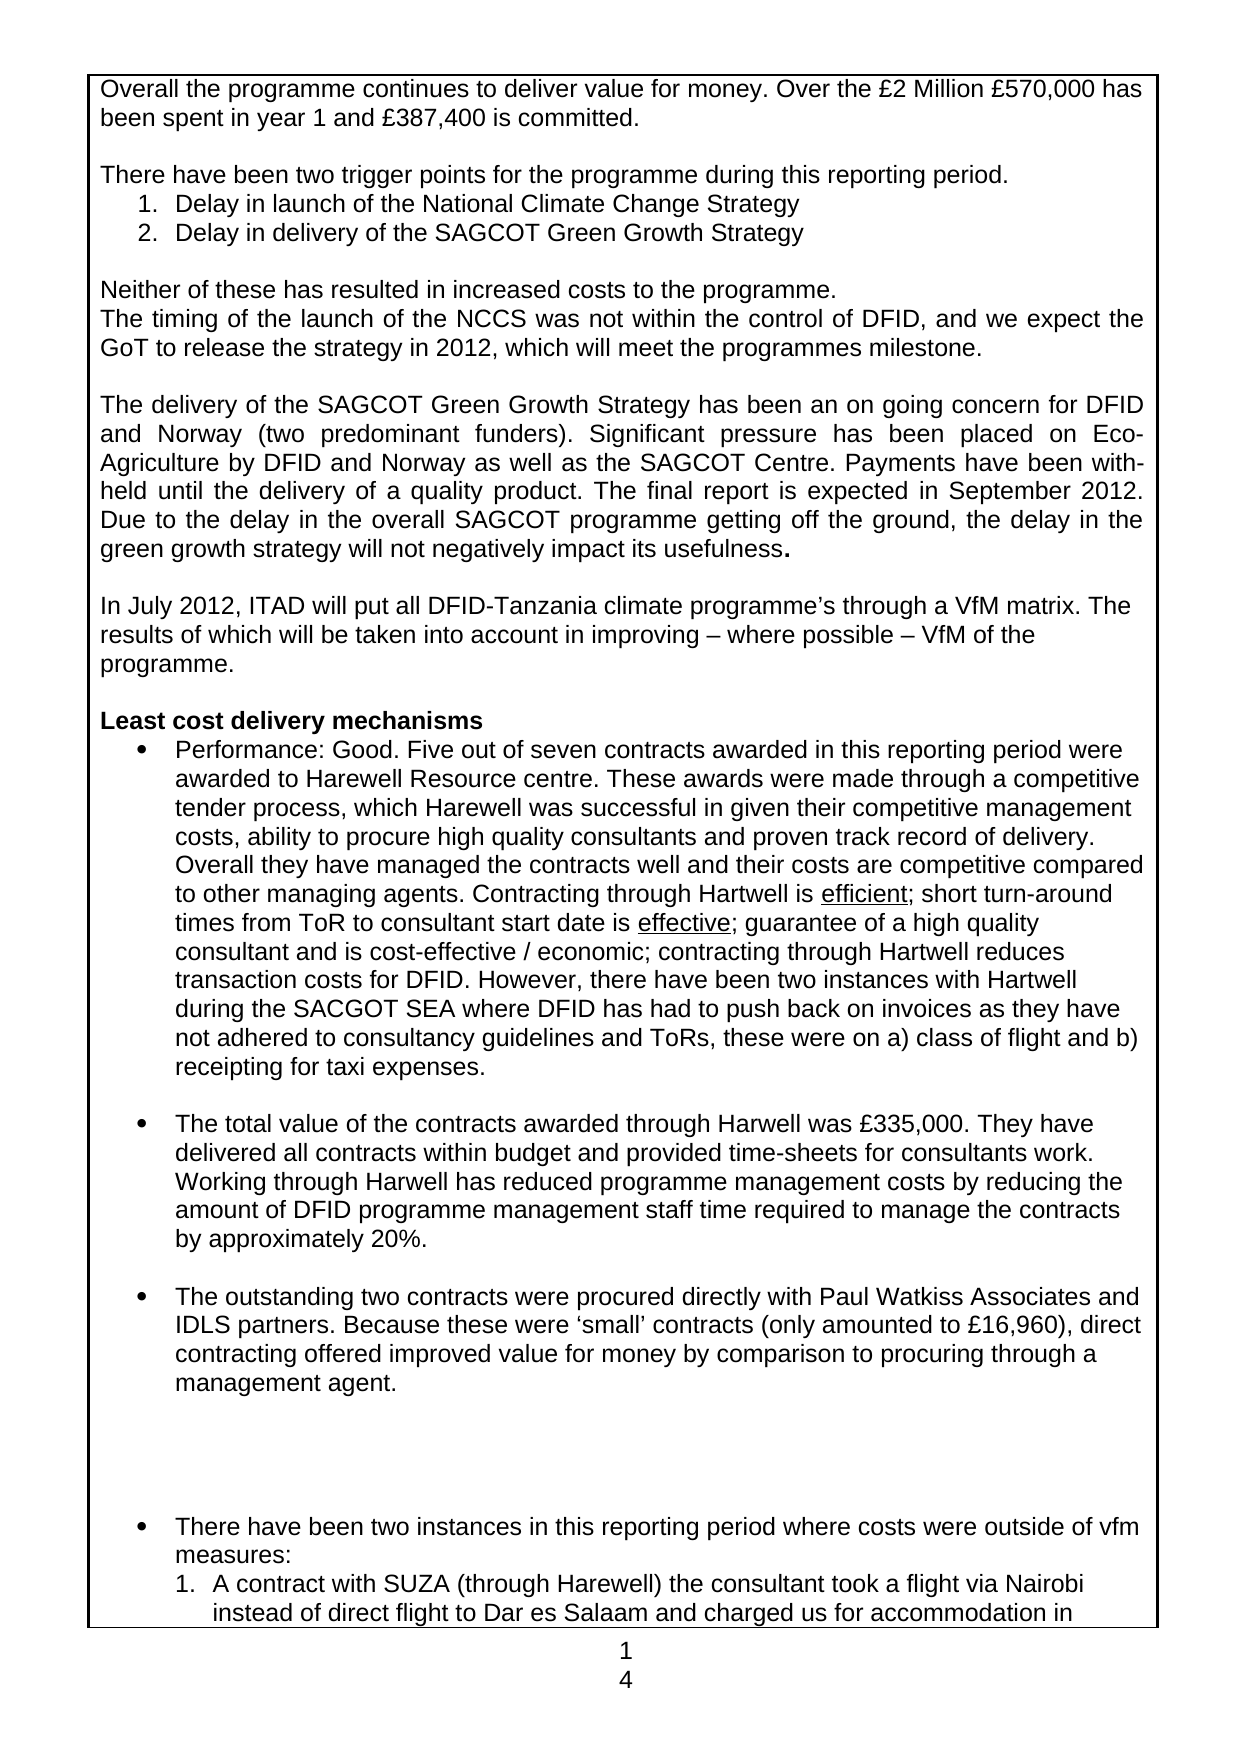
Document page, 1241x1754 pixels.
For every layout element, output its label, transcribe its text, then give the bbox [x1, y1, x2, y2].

table_cell Overall the programme continues to deliver value for money. Over the £2 Million £570,000 has been spent in year 1 and £387,400 is committed. There have been two trigger points for the programme during this reporting period. Delay in launch of the National Climate Change Strategy Delay in delivery of the SAGCOT Green Growth Strategy Neither of these has resulted in increased costs to the programme. The timing of the launch of the NCCS was not within the control of DFID, and we expect the GoT to release the strategy in 2012, which will meet the programmes milestone. The delivery of the SAGCOT Green Growth Strategy has been an on going concern for DFID and Norway (two predominant funders). Significant pressure has been placed on Eco-Agriculture by DFID and Norway as well as the SAGCOT Centre. Payments have been with-held until the delivery of a quality product. The final report is expected in September 2012. Due to the delay in the overall SAGCOT programme getting off the ground, the delay in the green growth strategy will not negatively impact its usefulness. In July 2012, ITAD will put all DFID-Tanzania climate programme’s through a VfM matrix. The results of which will be taken into account in improving – where possible – VfM of the programme. Least cost delivery mechanisms Performance: Good. Five out of seven contracts awarded in this reporting period were awarded to Harewell Resource centre. These awards were made through a competitive tender process, which Harewell was successful in given their competitive management costs, ability to procure high quality consultants and proven track record of delivery. Overall they have managed the contracts well and their costs are competitive compared to other managing agents. Contracting through Hartwell is efficient; short turn-around times from ToR to consultant start date is effective; guarantee of a high quality consultant and is cost-effective / economic; contracting through Hartwell reduces transaction costs for DFID. However, there have been two instances with Hartwell during the SACGOT SEA where DFID has had to push back on invoices as they have not adhered to consultancy guidelines and ToRs, these were on a) class of flight and b) receipting for taxi expenses. The total value of the contracts awarded through Harwell was £335,000. They have delivered all contracts within budget and provided time-sheets for consultants work. Working through Harwell has reduced programme management costs by reducing the amount of DFID programme management staff time required to manage the contracts by approximately 20%. The outstanding two contracts were procured directly with Paul Watkiss Associates and IDLS partners. Because these were ‘small’ contracts (only amounted to £16,960), direct contracting offered improved value for money by comparison to procuring through a management agent. There have been two instances in this reporting period where costs were outside of vfm measures: A contract with SUZA (through Harewell) the consultant took a flight via Nairobi instead of direct flight to Dar es Salaam and charged us for accommodation in [90, 76, 1156, 1627]
